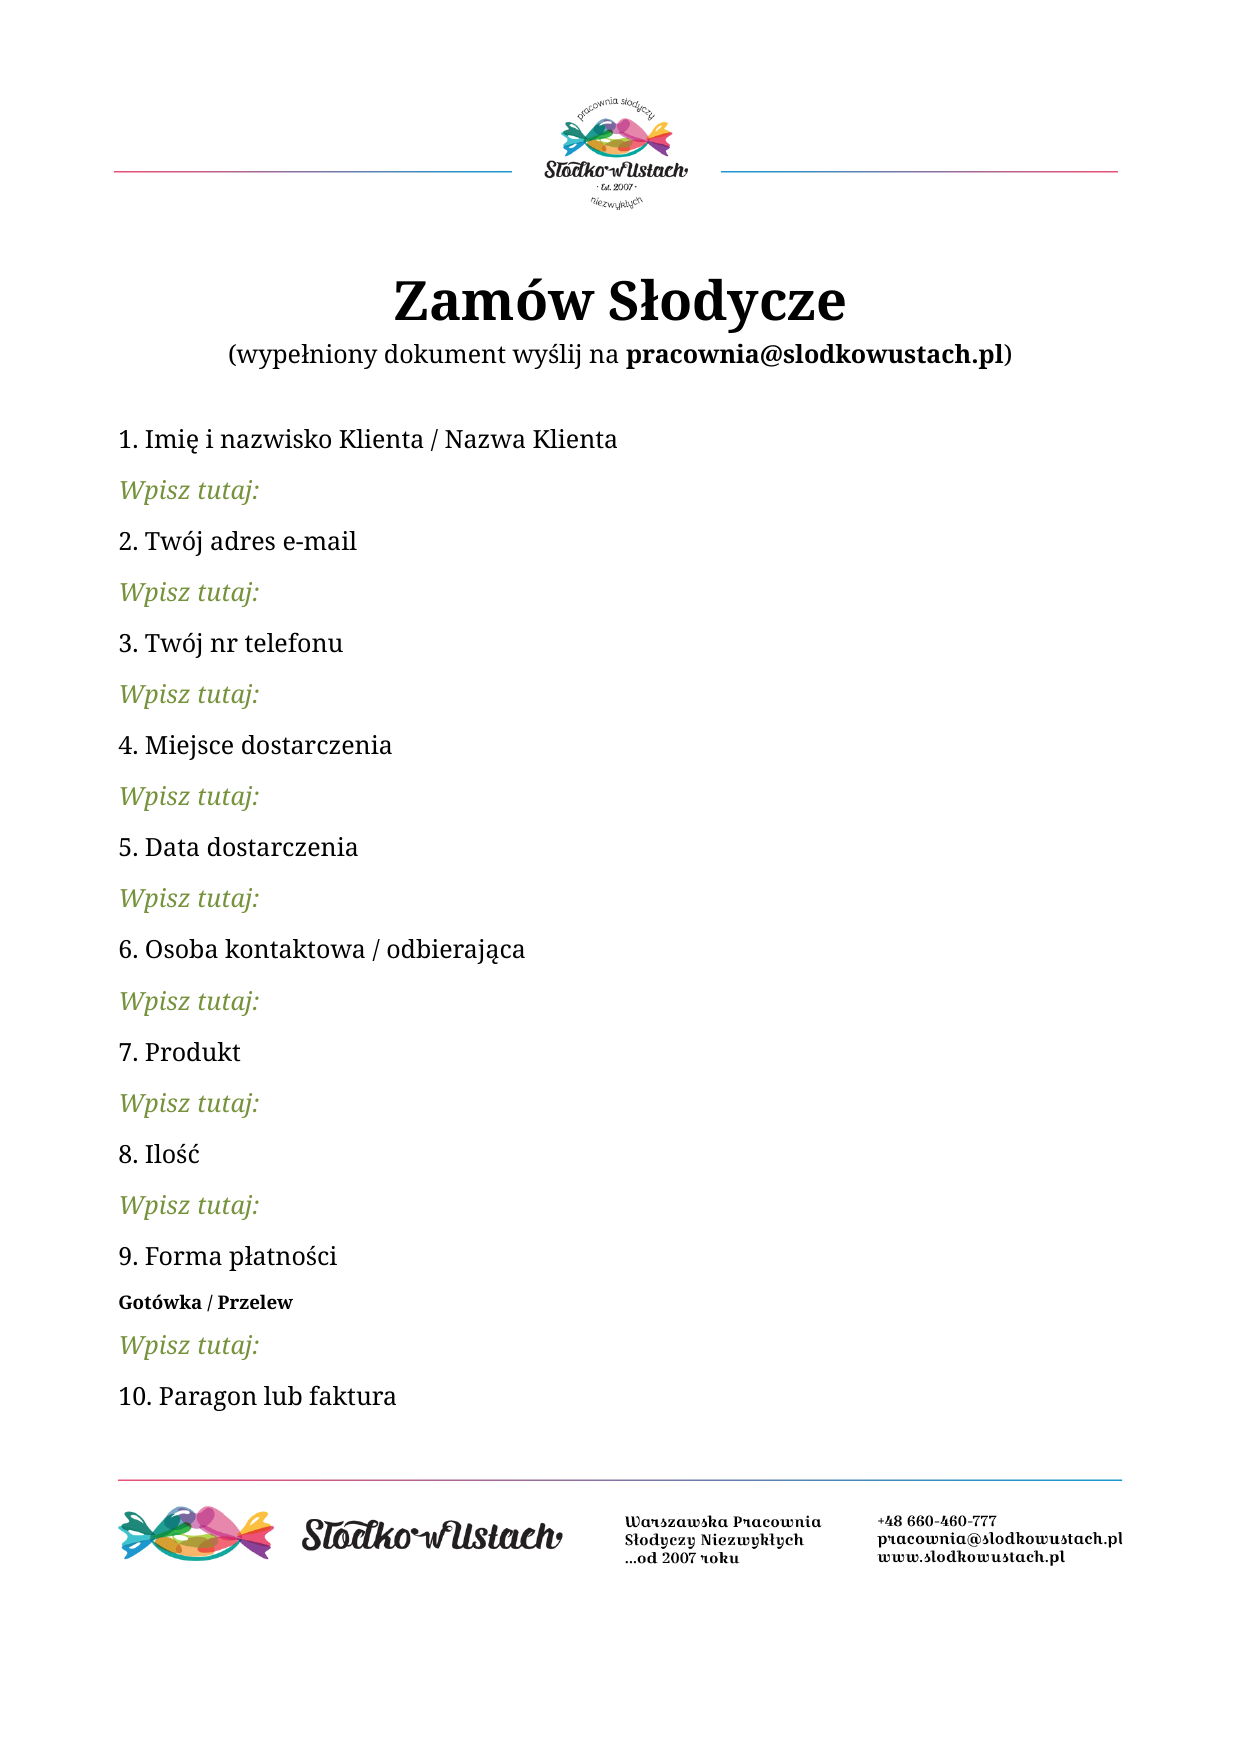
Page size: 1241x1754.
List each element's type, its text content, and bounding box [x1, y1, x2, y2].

text 10. Paragon lub faktura [118, 1379, 1122, 1413]
text Zamów Słodycze [118, 263, 1122, 337]
text 7. Produkt [118, 1034, 1122, 1068]
text Wpisz tutaj: [118, 677, 1122, 711]
text 2. Twój adres e-mail Wpisz tutaj: [118, 524, 1122, 609]
text 9. Forma płatności [118, 1238, 1122, 1272]
text 1. Imię i nazwisko Klienta / Nazwa Klienta Wpisz tutaj: [118, 422, 1122, 507]
text 6. Osoba kontaktowa / odbierająca [118, 932, 1122, 966]
text Wpisz tutaj: [118, 1328, 1122, 1362]
text Wpisz tutaj: [118, 779, 1122, 813]
text 4. Miejsce dostarczenia [118, 728, 1122, 762]
text Wpisz tutaj: [118, 983, 1122, 1017]
text Wpisz tutaj: [118, 1187, 1122, 1221]
text 8. Ilość [118, 1136, 1122, 1170]
text Wpisz tutaj: [118, 881, 1122, 915]
text Wpisz tutaj: [118, 1085, 1122, 1119]
text 5. Data dostarczenia [118, 830, 1122, 864]
text Gotówka / Przelew [118, 1289, 1122, 1315]
text 3. Twój nr telefonu [118, 626, 1122, 660]
text (wypełniony dokument wyślij na pracownia@slodkowustach.pl) [118, 337, 1122, 371]
